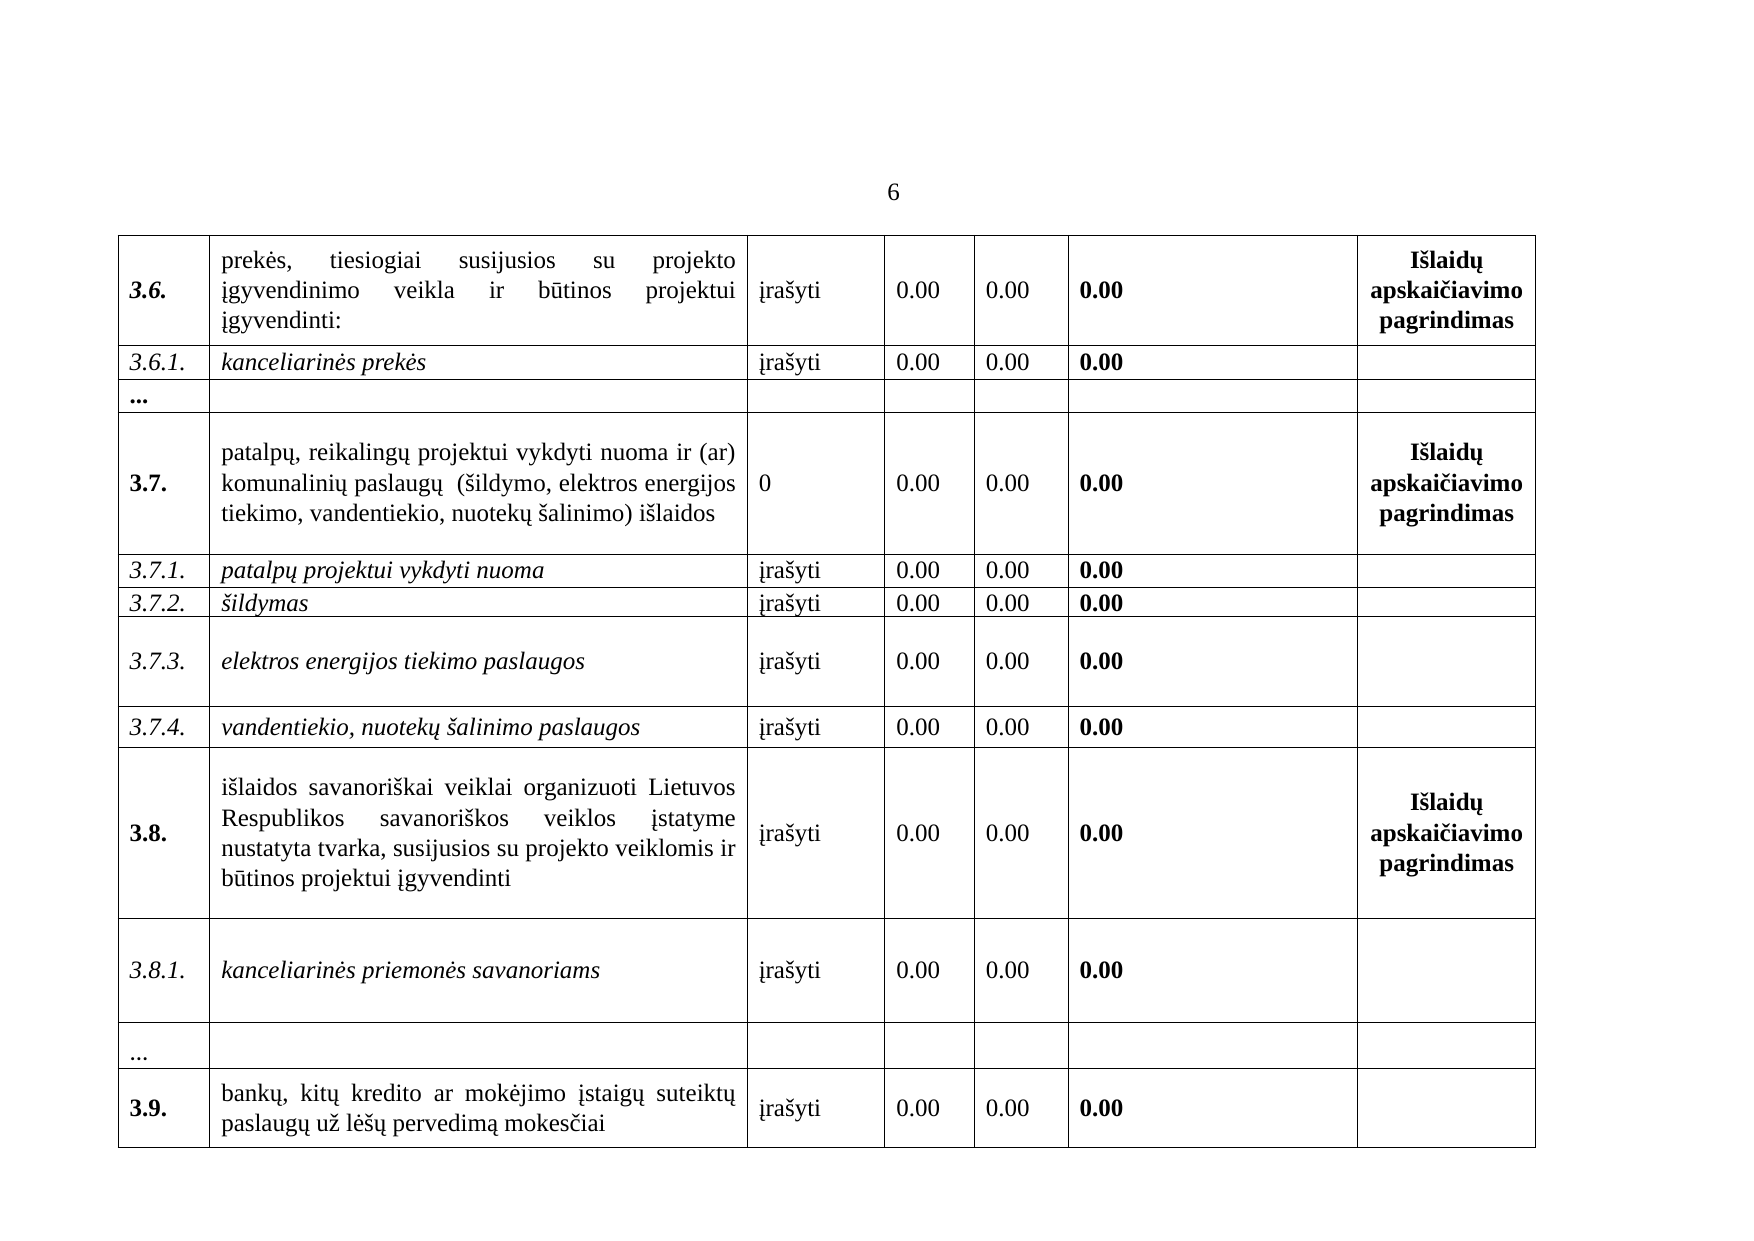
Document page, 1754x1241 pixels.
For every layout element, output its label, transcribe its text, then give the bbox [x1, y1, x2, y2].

table_cell įrašyti [748, 1069, 884, 1147]
table_cell Išlaidų apskaičiavimo pagrindimas [1358, 236, 1535, 345]
table_cell 0.00 [975, 707, 1068, 747]
table_cell 0.00 [885, 617, 974, 706]
table_cell 0.00 [975, 236, 1068, 345]
table_cell [885, 1023, 974, 1068]
table_cell [1358, 1023, 1535, 1068]
table_cell 3.6.1. [119, 346, 209, 378]
table_cell 0.00 [1069, 748, 1357, 918]
table_cell [748, 1023, 884, 1068]
table_cell [1358, 617, 1535, 706]
table_cell 0.00 [1069, 919, 1357, 1022]
table_cell įrašyti [748, 346, 884, 378]
table_cell [975, 1023, 1068, 1068]
table_cell [1358, 707, 1535, 747]
table_cell 0.00 [1069, 707, 1357, 747]
table_cell 3.7.4. [119, 707, 209, 747]
table_cell elektros energijos tiekimo paslaugos [210, 617, 747, 706]
table_cell 0.00 [1069, 555, 1357, 587]
table_cell [210, 380, 747, 412]
table_cell prekės, tiesiogiai susijusios su projekto įgyvendinimo veikla ir būtinos projektui įgyvendinti: [210, 236, 747, 345]
table_cell patalpų projektui vykdyti nuoma [210, 555, 747, 587]
table_cell 0.00 [885, 236, 974, 345]
table_cell įrašyti [748, 236, 884, 345]
table_cell 0.00 [1069, 1069, 1357, 1147]
table_cell [975, 380, 1068, 412]
table_cell įrašyti [748, 748, 884, 918]
table_cell 0.00 [975, 748, 1068, 918]
table_cell kanceliarinės priemonės savanoriams [210, 919, 747, 1022]
table_cell 0.00 [975, 413, 1068, 553]
table_cell įrašyti [748, 555, 884, 587]
table_cell 0.00 [1069, 346, 1357, 378]
table_cell vandentiekio, nuotekų šalinimo paslaugos [210, 707, 747, 747]
table_cell [210, 1023, 747, 1068]
table_cell 0.00 [885, 346, 974, 378]
table_cell 3.7.1. [119, 555, 209, 587]
table_cell 0.00 [885, 707, 974, 747]
table_cell 3.7.3. [119, 617, 209, 706]
table_cell [748, 380, 884, 412]
table_cell Išlaidų apskaičiavimo pagrindimas [1358, 748, 1535, 918]
table_cell 0.00 [885, 588, 974, 616]
table_cell 0.00 [885, 1069, 974, 1147]
table_cell įrašyti [748, 588, 884, 616]
table_cell [1069, 1023, 1357, 1068]
table_cell 3.7. [119, 413, 209, 553]
table_cell [1358, 919, 1535, 1022]
table_cell [885, 380, 974, 412]
table_cell [1358, 346, 1535, 378]
table_cell įrašyti [748, 617, 884, 706]
table_cell [1358, 1069, 1535, 1147]
table_cell 3.9. [119, 1069, 209, 1147]
table_cell [1358, 588, 1535, 616]
table_cell 0.00 [885, 413, 974, 553]
table_cell 3.8. [119, 748, 209, 918]
table_cell [1358, 380, 1535, 412]
table_cell 0.00 [1069, 588, 1357, 616]
table_cell ... [119, 380, 209, 412]
table_cell šildymas [210, 588, 747, 616]
table_cell 0.00 [1069, 413, 1357, 553]
table_cell 0.00 [1069, 617, 1357, 706]
table_cell 0.00 [975, 555, 1068, 587]
table_cell [1069, 380, 1357, 412]
table_cell 3.7.2. [119, 588, 209, 616]
table_cell bankų, kitų kredito ar mokėjimo įstaigų suteiktų paslaugų už lėšų pervedimą mokesčiai [210, 1069, 747, 1147]
table_cell 0.00 [885, 555, 974, 587]
table_cell 0.00 [1069, 236, 1357, 345]
table_cell įrašyti [748, 707, 884, 747]
table_cell kanceliarinės prekės [210, 346, 747, 378]
table_cell 0.00 [885, 748, 974, 918]
table_cell ... [119, 1023, 209, 1068]
table_cell 0.00 [885, 919, 974, 1022]
table_cell patalpų, reikalingų projektui vykdyti nuoma ir (ar) komunalinių paslaugų (šildymo, elektros energijos tiekimo, vandentiekio, nuotekų šalinimo) išlaidos [210, 413, 747, 553]
table_cell 0.00 [975, 919, 1068, 1022]
table_cell 0.00 [975, 1069, 1068, 1147]
table_cell 0.00 [975, 346, 1068, 378]
table_cell Išlaidų apskaičiavimo pagrindimas [1358, 413, 1535, 553]
table_cell 0.00 [975, 588, 1068, 616]
table_cell 0 [748, 413, 884, 553]
table_cell [1358, 555, 1535, 587]
table_cell 3.8.1. [119, 919, 209, 1022]
table_cell 3.6. [119, 236, 209, 345]
table_cell įrašyti [748, 919, 884, 1022]
table_cell išlaidos savanoriškai veiklai organizuoti Lietuvos Respublikos savanoriškos veiklos įstatyme nustatyta tvarka, susijusios su projekto veiklomis ir būtinos projektui įgyvendinti [210, 748, 747, 918]
table_cell 0.00 [975, 617, 1068, 706]
